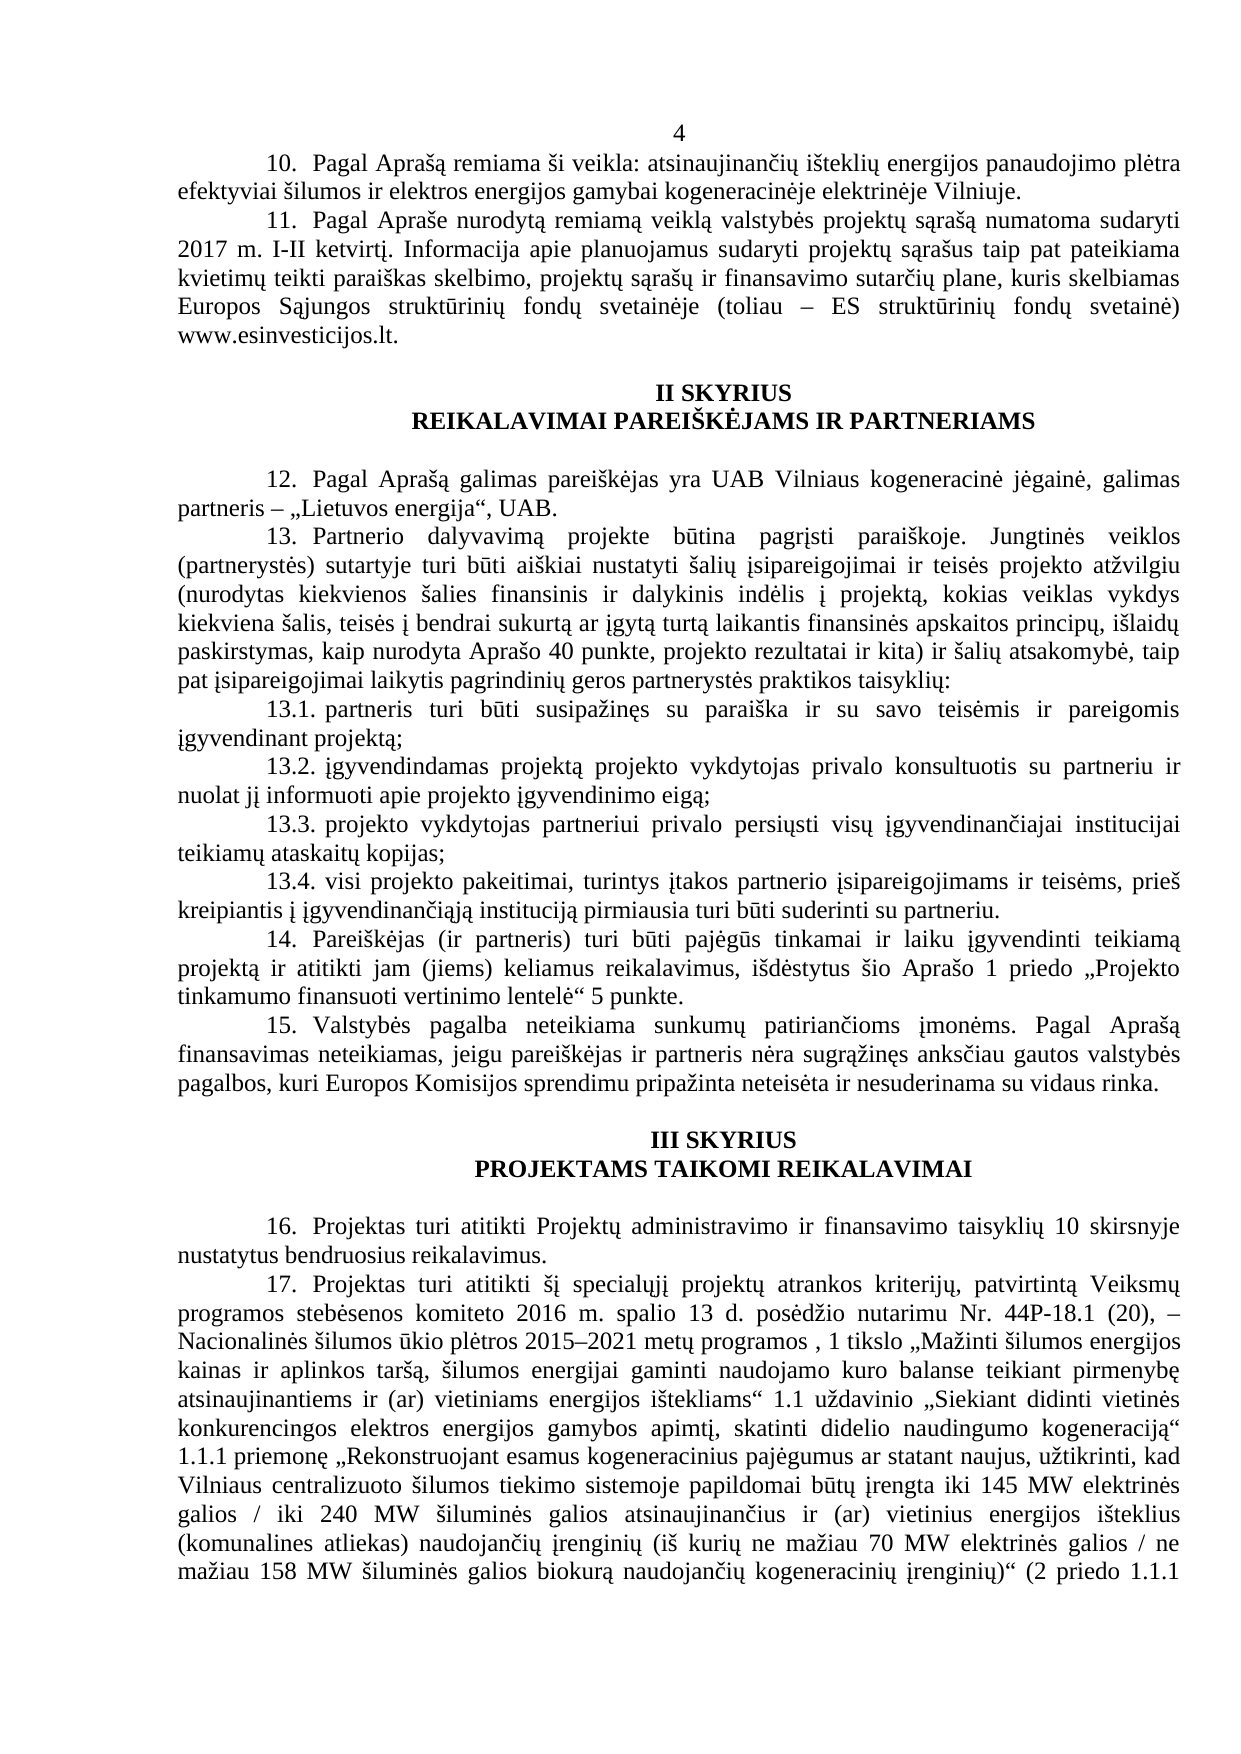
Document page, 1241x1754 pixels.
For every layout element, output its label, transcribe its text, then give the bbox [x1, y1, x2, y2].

text 10. Pagal Aprašą remiama ši veikla: atsinaujinančių išteklių energijos panaudojimo plėtra efektyviai šilumos ir elektros energijos gamybai kogeneracinėje elektrinėje Vilniuje. [177, 148, 1181, 205]
text 13.1. partneris turi būti susipažinęs su paraiška ir su savo teisėmis ir pareigomis įgyvendinant projektą; [177, 694, 1181, 751]
text 16. Projektas turi atitikti Projektų administravimo ir finansavimo taisyklių 10 skirsnyje nustatytus bendruosius reikalavimus. [177, 1211, 1181, 1269]
text II SKYRIUS [177, 378, 1181, 406]
text III SKYRIUS [177, 1125, 1181, 1154]
text 15. Valstybės pagalba neteikiama sunkumų patiriančioms įmonėms. Pagal Aprašą finansavimas neteikiamas, jeigu pareiškėjas ir partneris nėra sugrąžinęs anksčiau gautos valstybės pagalbos, kuri Europos Komisijos sprendimu pripažinta neteisėta ir nesuderinama su vidaus rinka. [177, 1010, 1181, 1096]
text REIKALAVIMAI PAREIŠKĖJAMS IR PARTNERIAMS [177, 406, 1181, 435]
text 17. Projektas turi atitikti šį specialųjį projektų atrankos kriterijų, patvirtintą Veiksmų programos stebėsenos komiteto 2016 m. spalio 13 d. posėdžio nutarimu Nr. 44P-18.1 (20), – Nacionalinės šilumos ūkio plėtros 2015–2021 metų programos , 1 tikslo „Mažinti šilumos energijos kainas ir aplinkos taršą, šilumos energijai gaminti naudojamo kuro balanse teikiant pirmenybę atsinaujinantiems ir (ar) vietiniams energijos ištekliams“ 1.1 uždavinio „Siekiant didinti vietinės konkurencingos elektros energijos gamybos apimtį, skatinti didelio naudingumo kogeneraciją“ 1.1.1 priemonę „Rekonstruojant esamus kogeneracinius pajėgumus ar statant naujus, užtikrinti, kad Vilniaus centralizuoto šilumos tiekimo sistemoje papildomai būtų įrengta iki 145 MW elektrinės galios / iki 240 MW šiluminės galios atsinaujinančius ir (ar) vietinius energijos išteklius (komunalines atliekas) naudojančių įrenginių (iš kurių ne mažiau 70 MW elektrinės galios / ne mažiau 158 MW šiluminės galios biokurą naudojančių kogeneracinių įrenginių)“ (2 priedo 1.1.1 [177, 1269, 1181, 1585]
text 12. Pagal Aprašą galimas pareiškėjas yra UAB Vilniaus kogeneracinė jėgainė, galimas partneris – „Lietuvos energija“, UAB. [177, 464, 1181, 521]
text 14. Pareiškėjas (ir partneris) turi būti pajėgūs tinkamai ir laiku įgyvendinti teikiamą projektą ir atitikti jam (jiems) keliamus reikalavimus, išdėstytus šio Aprašo 1 priedo „Projekto tinkamumo finansuoti vertinimo lentelė“ 5 punkte. [177, 924, 1181, 1010]
text 13.4. visi projekto pakeitimai, turintys įtakos partnerio įsipareigojimams ir teisėms, prieš kreipiantis į įgyvendinančiąją instituciją pirmiausia turi būti suderinti su partneriu. [177, 866, 1181, 924]
text 13. Partnerio dalyvavimą projekte būtina pagrįsti paraiškoje. Jungtinės veiklos (partnerystės) sutartyje turi būti aiškiai nustatyti šalių įsipareigojimai ir teisės projekto atžvilgiu (nurodytas kiekvienos šalies finansinis ir dalykinis indėlis į projektą, kokias veiklas vykdys kiekviena šalis, teisės į bendrai sukurtą ar įgytą turtą laikantis finansinės apskaitos principų, išlaidų paskirstymas, kaip nurodyta Aprašo 40 punkte, projekto rezultatai ir kita) ir šalių atsakomybė, taip pat įsipareigojimai laikytis pagrindinių geros partnerystės praktikos taisyklių: [177, 521, 1181, 694]
text 13.2. įgyvendindamas projektą projekto vykdytojas privalo konsultuotis su partneriu ir nuolat jį informuoti apie projekto įgyvendinimo eigą; [177, 751, 1181, 809]
text 11. Pagal Apraše nurodytą remiamą veiklą valstybės projektų sąrašą numatoma sudaryti 2017 m. I-II ketvirtį. Informacija apie planuojamus sudaryti projektų sąrašus taip pat pateikiama kvietimų teikti paraiškas skelbimo, projektų sąrašų ir finansavimo sutarčių plane, kuris skelbiamas Europos Sąjungos struktūrinių fondų svetainėje (toliau – ES struktūrinių fondų svetainė) www.esinvesticijos.lt. [177, 205, 1181, 349]
text 13.3. projekto vykdytojas partneriui privalo persiųsti visų įgyvendinančiajai institucijai teikiamų ataskaitų kopijas; [177, 809, 1181, 866]
text PROJEKTAMS TAIKOMI REIKALAVIMAI [177, 1154, 1181, 1183]
